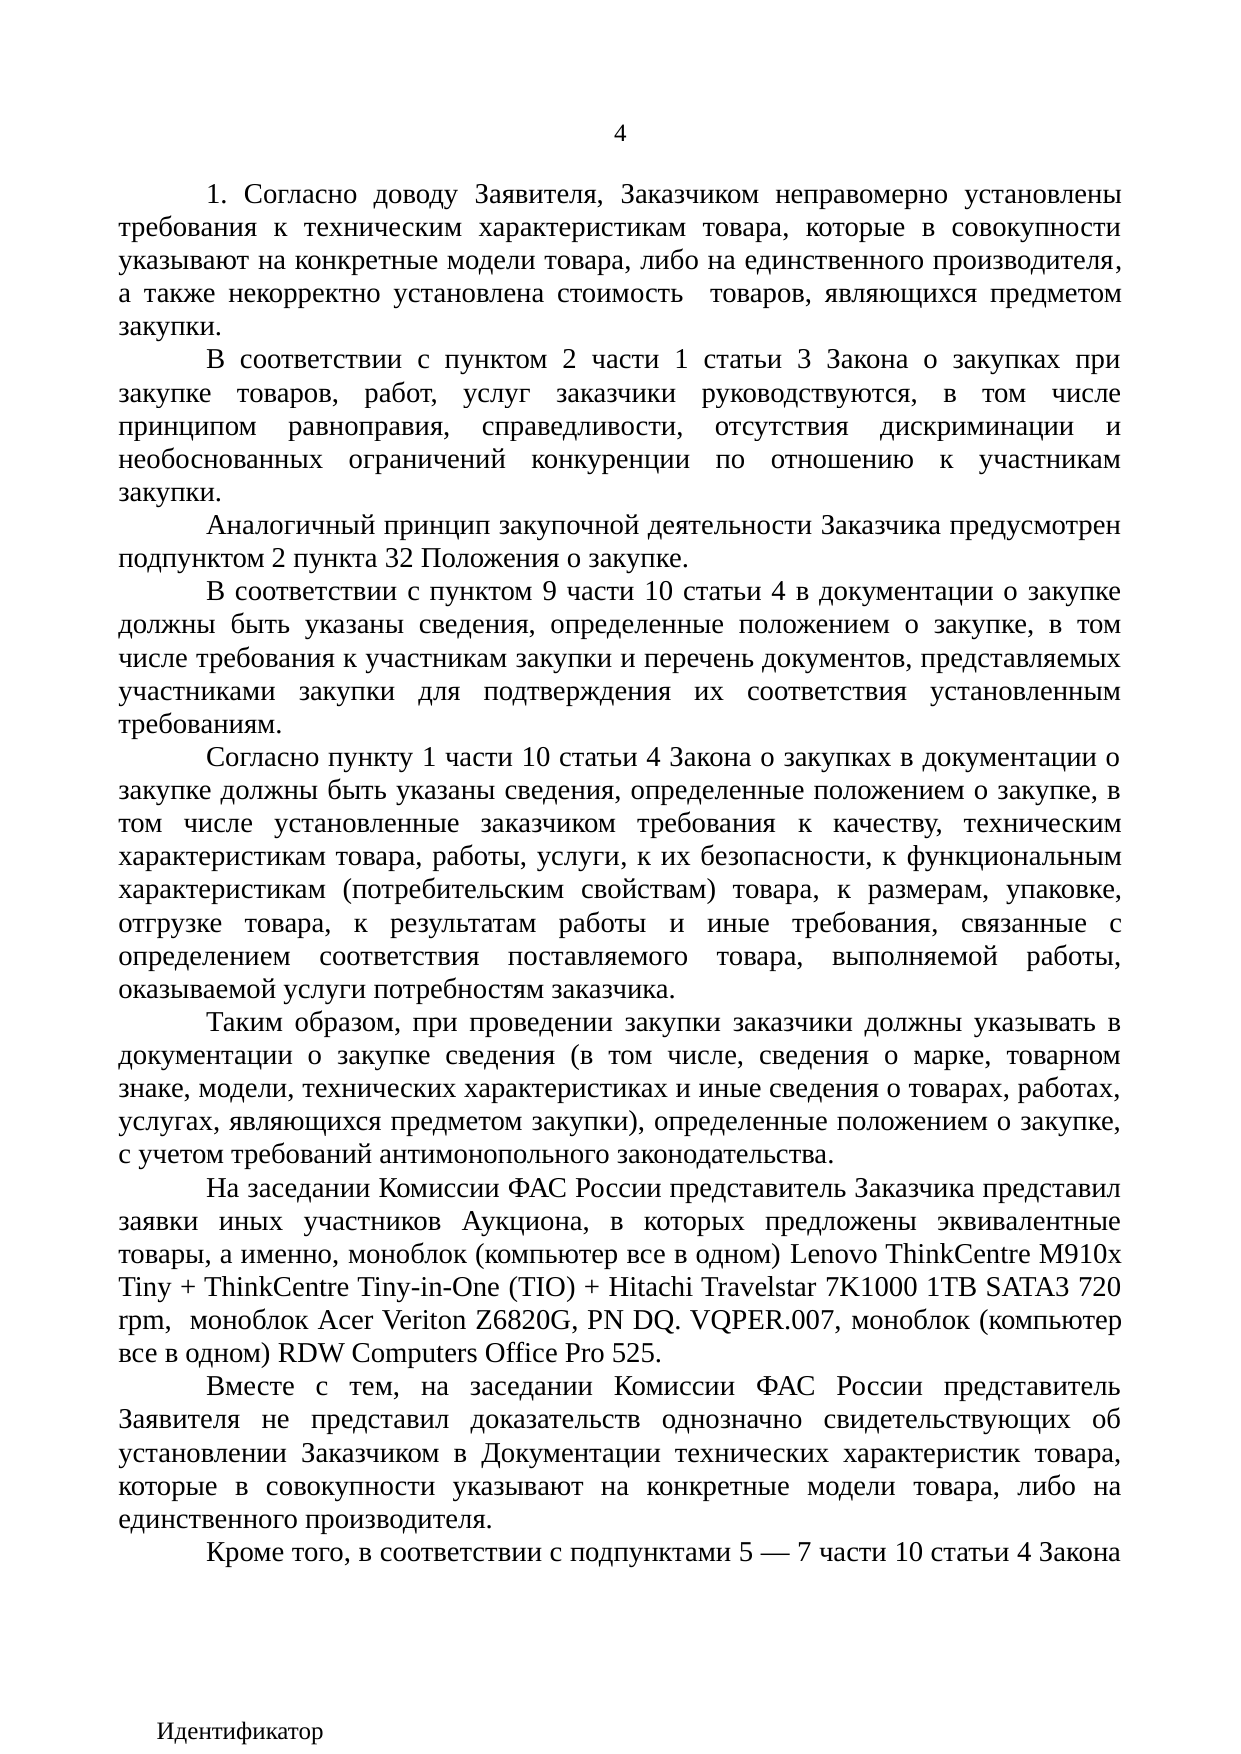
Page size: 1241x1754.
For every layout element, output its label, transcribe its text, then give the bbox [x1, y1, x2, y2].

text 1. Согласно доводу Заявителя, Заказчиком неправомерно установлены требования к техническим характеристикам товара, которые в совокупности указывают на конкретные модели товара, либо на единственного производителя, а также некорректно установлена стоимость товаров, являющихся предметом закупки. [118, 176, 1122, 342]
text Согласно пункту 1 части 10 статьи 4 Закона о закупках в документации о закупке должны быть указаны сведения, определенные положением о закупке, в том числе установленные заказчиком требования к качеству, техническим характеристикам товара, работы, услуги, к их безопасности, к функциональным характеристикам (потребительским свойствам) товара, к размерам, упаковке, отгрузке товара, к результатам работы и иные требования, связанные с определением соответствия поставляемого товара, выполняемой работы, оказываемой услуги потребностям заказчика. [118, 739, 1122, 1004]
text На заседании Комиссии ФАС России представитель Заказчика представил заявки иных участников Аукциона, в которых предложены эквивалентные товары, а именно, моноблок (компьютер все в одном) Lenovo ThinkCentre M910x Tiny + ThinkCentre Tiny-in-One (TIO) + Hitachi Travelstar 7K1000 1TB SATA3 720 rpm, моноблок Acer Veriton Z6820G, PN DQ. VQPER.007, моноблок (компьютер все в одном) RDW Computers Office Pro 525. [118, 1170, 1122, 1369]
text В соответствии с пунктом 9 части 10 статьи 4 в документации о закупке должны быть указаны сведения, определенные положением о закупке, в том числе требования к участникам закупки и перечень документов, представляемых участниками закупки для подтверждения их соответствия установленным требованиям. [118, 574, 1122, 739]
text В соответствии с пунктом 2 части 1 статьи 3 Закона о закупках при закупке товаров, работ, услуг заказчики руководствуются, в том числе принципом равноправия, справедливости, отсутствия дискриминации и необоснованных ограничений конкуренции по отношению к участникам закупки. [118, 342, 1122, 508]
text Вместе с тем, на заседании Комиссии ФАС России представитель Заявителя не представил доказательств однозначно свидетельствующих об установлении Заказчиком в Документации технических характеристик товара, которые в совокупности указывают на конкретные модели товара, либо на единственного производителя. [118, 1369, 1122, 1534]
text Аналогичный принцип закупочной деятельности Заказчика предусмотрен подпунктом 2 пункта 32 Положения о закупке. [118, 508, 1122, 574]
text Таким образом, при проведении закупки заказчики должны указывать в документации о закупке сведения (в том числе, сведения о марке, товарном знаке, модели, технических характеристиках и иные сведения о товарах, работах, услугах, являющихся предметом закупки), определенные положением о закупке, с учетом требований антимонопольного законодательства. [118, 1004, 1122, 1170]
text Кроме того, в соответствии с подпунктами 5 — 7 части 10 статьи 4 Закона [118, 1534, 1122, 1568]
